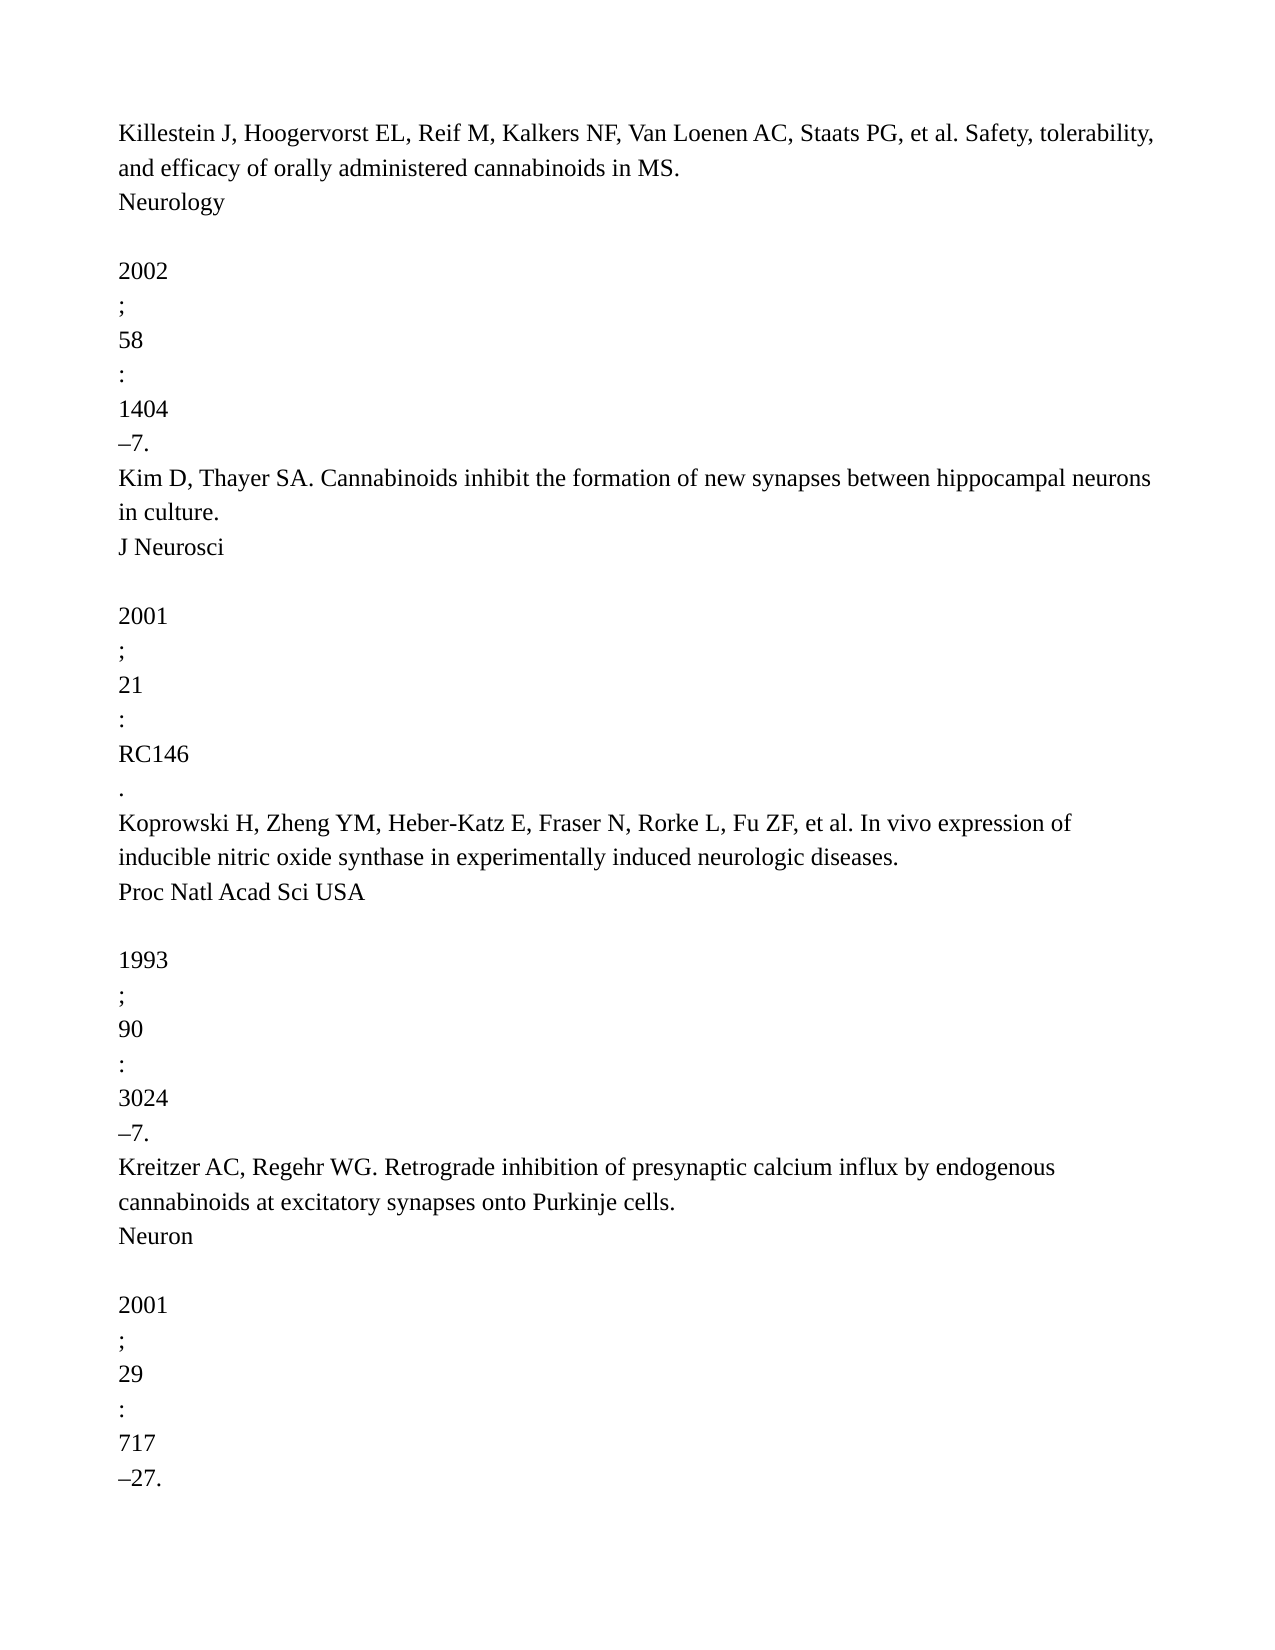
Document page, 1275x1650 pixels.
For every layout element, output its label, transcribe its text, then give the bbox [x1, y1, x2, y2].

text –7. [118, 1118, 1157, 1147]
text : [118, 1049, 1157, 1078]
text –27. [118, 1463, 1157, 1492]
text 1404 [118, 394, 1157, 423]
text : [118, 1394, 1157, 1423]
text Kim D, Thayer SA. Cannabinoids inhibit the formation of new synapses between hippocampal neurons in culture. [118, 463, 1157, 526]
text J Neurosci [118, 532, 1157, 561]
text 717 [118, 1428, 1157, 1457]
text Killestein J, Hoogervorst EL, Reif M, Kalkers NF, Van Loenen AC, Staats PG, et al. Safety, tolerability, and efficacy of orally administered cannabinoids in MS. [118, 118, 1157, 181]
text –7. [118, 428, 1157, 457]
text ; [118, 1325, 1157, 1354]
text 58 [118, 325, 1157, 354]
text ; [118, 980, 1157, 1009]
text 3024 [118, 1083, 1157, 1112]
text Koprowski H, Zheng YM, Heber‐Katz E, Fraser N, Rorke L, Fu ZF, et al. In vivo expression of inducible nitric oxide synthase in experimentally induced neurologic diseases. [118, 808, 1157, 871]
text Neuron [118, 1221, 1157, 1250]
text 1993 [118, 946, 1157, 974]
text : [118, 359, 1157, 388]
text 2002 [118, 256, 1157, 285]
text 21 [118, 670, 1157, 698]
text RC146 [118, 739, 1157, 767]
text Neurology [118, 187, 1157, 216]
text 2001 [118, 1290, 1157, 1319]
text ; [118, 291, 1157, 319]
text Kreitzer AC, Regehr WG. Retrograde inhibition of presynaptic calcium influx by endogenous cannabinoids at excitatory synapses onto Purkinje cells. [118, 1152, 1157, 1216]
text 90 [118, 1014, 1157, 1043]
text 2001 [118, 601, 1157, 629]
text 29 [118, 1359, 1157, 1388]
text : [118, 704, 1157, 733]
text ; [118, 635, 1157, 664]
text . [118, 773, 1157, 802]
text Proc Natl Acad Sci USA [118, 877, 1157, 905]
